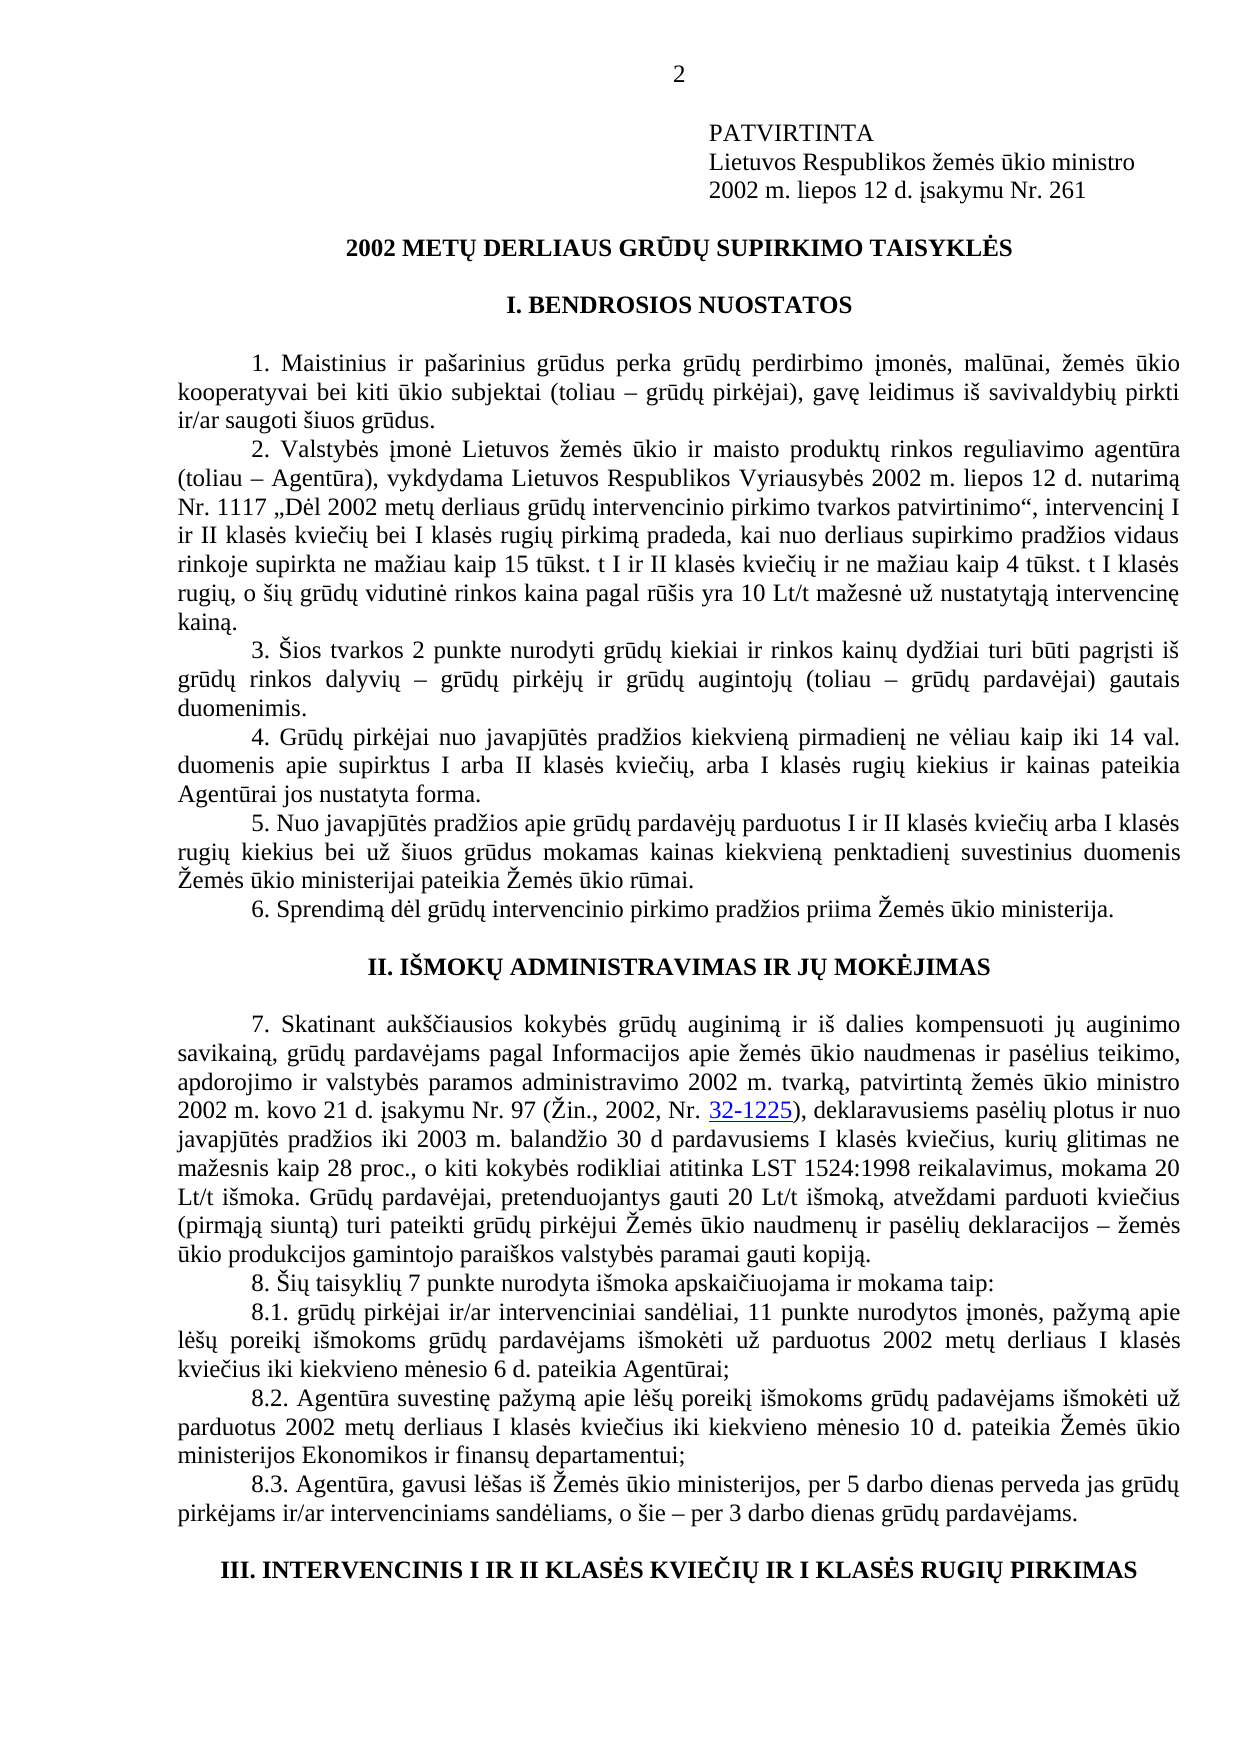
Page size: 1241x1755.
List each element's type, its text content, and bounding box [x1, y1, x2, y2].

text 4. Grūdų pirkėjai nuo javapjūtės pradžios kiekvieną pirmadienį ne vėliau kaip iki 14 val. duomenis apie supirktus I arba II klasės kviečių, arba I klasės rugių kiekius ir kainas pateikia Agentūrai jos nustatyta forma. [177, 722, 1181, 808]
text 8.2. Agentūra suvestinę pažymą apie lėšų poreikį išmokoms grūdų padavėjams išmokėti už parduotus 2002 metų derliaus I klasės kviečius iki kiekvieno mėnesio 10 d. pateikia Žemės ūkio ministerijos Ekonomikos ir finansų departamentui; [177, 1383, 1181, 1469]
text III. INTERVENCINIS I IR II KLASĖS KVIEČIŲ IR I KLASĖS RUGIŲ PIRKIMAS [177, 1556, 1181, 1584]
text 8.3. Agentūra, gavusi lėšas iš Žemės ūkio ministerijos, per 5 darbo dienas perveda jas grūdų pirkėjams ir/ar intervenciniams sandėliams, o šie – per 3 darbo dienas grūdų pardavėjams. [177, 1469, 1181, 1527]
text 2002 m. liepos 12 d. įsakymu Nr. 261 [177, 176, 1181, 204]
text 5. Nuo javapjūtės pradžios apie grūdų pardavėjų parduotus I ir II klasės kviečių arba I klasės rugių kiekius bei už šiuos grūdus mokamas kainas kiekvieną penktadienį suvestinius duomenis Žemės ūkio ministerijai pateikia Žemės ūkio rūmai. [177, 808, 1181, 894]
text 6. Sprendimą dėl grūdų intervencinio pirkimo pradžios priima Žemės ūkio ministerija. [177, 894, 1181, 923]
text PATVIRTINTA [177, 118, 1181, 147]
text Lietuvos Respublikos žemės ūkio ministro [177, 147, 1181, 176]
text 8. Šių taisyklių 7 punkte nurodyta išmoka apskaičiuojama ir mokama taip: [177, 1268, 1181, 1297]
text 1. Maistinius ir pašarinius grūdus perka grūdų perdirbimo įmonės, malūnai, žemės ūkio kooperatyvai bei kiti ūkio subjektai (toliau – grūdų pirkėjai), gavę leidimus iš savivaldybių pirkti ir/ar saugoti šiuos grūdus. [177, 348, 1181, 434]
text 2. Valstybės įmonė Lietuvos žemės ūkio ir maisto produktų rinkos reguliavimo agentūra (toliau – Agentūra), vykdydama Lietuvos Respublikos Vyriausybės 2002 m. liepos 12 d. nutarimą Nr. 1117 „Dėl 2002 metų derliaus grūdų intervencinio pirkimo tvarkos patvirtinimo“, intervencinį I ir II klasės kviečių bei I klasės rugių pirkimą pradeda, kai nuo derliaus supirkimo pradžios vidaus rinkoje supirkta ne mažiau kaip 15 tūkst. t I ir II klasės kviečių ir ne mažiau kaip 4 tūkst. t I klasės rugių, o šių grūdų vidutinė rinkos kaina pagal rūšis yra 10 Lt/t mažesnė už nustatytąją intervencinę kainą. [177, 434, 1181, 636]
text 7. Skatinant aukščiausios kokybės grūdų auginimą ir iš dalies kompensuoti jų auginimo savikainą, grūdų pardavėjams pagal Informacijos apie žemės ūkio naudmenas ir pasėlius teikimo, apdorojimo ir valstybės paramos administravimo 2002 m. tvarką, patvirtintą žemės ūkio ministro 2002 m. kovo 21 d. įsakymu Nr. 97 (Žin., 2002, Nr. 32-1225), deklaravusiems pasėlių plotus ir nuo javapjūtės pradžios iki 2003 m. balandžio 30 d pardavusiems I klasės kviečius, kurių glitimas ne mažesnis kaip 28 proc., o kiti kokybės rodikliai atitinka LST 1524:1998 reikalavimus, mokama 20 Lt/t išmoka. Grūdų pardavėjai, pretenduojantys gauti 20 Lt/t išmoką, atveždami parduoti kviečius (pirmąją siuntą) turi pateikti grūdų pirkėjui Žemės ūkio naudmenų ir pasėlių deklaracijos – žemės ūkio produkcijos gamintojo paraiškos valstybės paramai gauti kopiją. [177, 1009, 1181, 1268]
text 3. Šios tvarkos 2 punkte nurodyti grūdų kiekiai ir rinkos kainų dydžiai turi būti pagrįsti iš grūdų rinkos dalyvių – grūdų pirkėjų ir grūdų augintojų (toliau – grūdų pardavėjai) gautais duomenimis. [177, 636, 1181, 722]
text II. IŠMOKŲ ADMINISTRAVIMAS IR JŲ MOKĖJIMAS [177, 952, 1181, 981]
text 2002 METŲ DERLIAUS GRŪDŲ SUPIRKIMO TAISYKLĖS [177, 233, 1181, 262]
text 8.1. grūdų pirkėjai ir/ar intervenciniai sandėliai, 11 punkte nurodytos įmonės, pažymą apie lėšų poreikį išmokoms grūdų pardavėjams išmokėti už parduotus 2002 metų derliaus I klasės kviečius iki kiekvieno mėnesio 6 d. pateikia Agentūrai; [177, 1297, 1181, 1383]
text I. BENDROSIOS NUOSTATOS [177, 291, 1181, 319]
